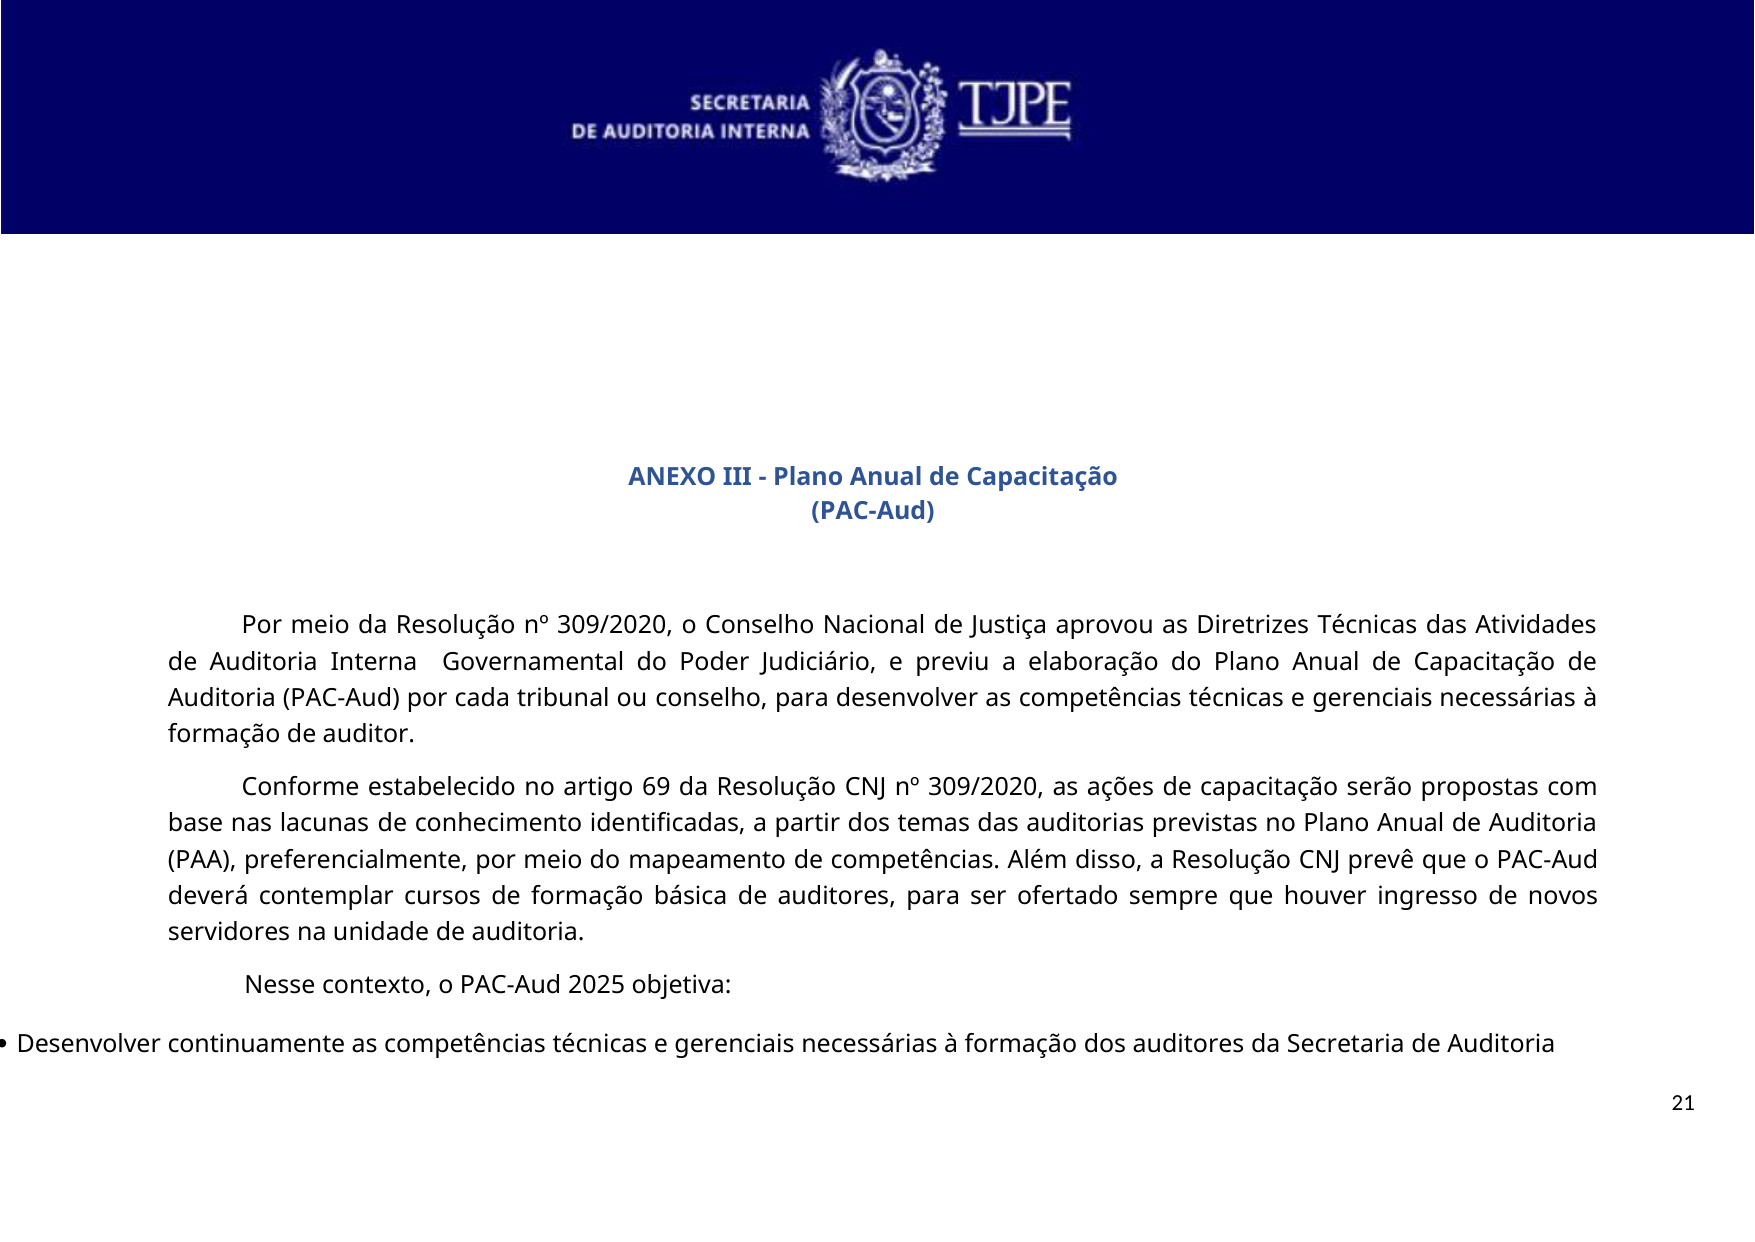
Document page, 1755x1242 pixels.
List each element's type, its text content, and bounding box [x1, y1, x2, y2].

list Desenvolver continuamente as competências técnicas e gerenciais necessárias à formação dos auditores da Secretaria de Auditoria [0, 1026, 1610, 1059]
subtitle ANEXO III - Plano Anual de Capacitação (PAC-Aud) [612, 458, 1134, 527]
text Conforme estabelecido no artigo 69 da Resolução CNJ nº 309/2020, as ações de capacitação serão propostas com base nas lacunas de conhecimento identificadas, a partir dos temas das auditorias previstas no Plano Anual de Auditoria (PAA), preferencialmente, por meio do mapeamento de competências. Além disso, a Resolução CNJ prevê que o PAC-Aud deverá contemplar cursos de formação básica de auditores, para ser ofertado sempre que houver ingresso de novos servidores na unidade de auditoria. [168, 769, 1598, 948]
text Por meio da Resolução nº 309/2020, o Conselho Nacional de Justiça aprovou as Diretrizes Técnicas das Atividades de Auditoria Interna Governamental do Poder Judiciário, e previu a elaboração do Plano Anual de Capacitação de Auditoria (PAC-Aud) por cada tribunal ou conselho, para desenvolver as competências técnicas e gerenciais necessárias à formação de auditor. [168, 607, 1598, 750]
text Nesse contexto, o PAC-Aud 2025 objetiva: [244, 967, 1710, 1001]
